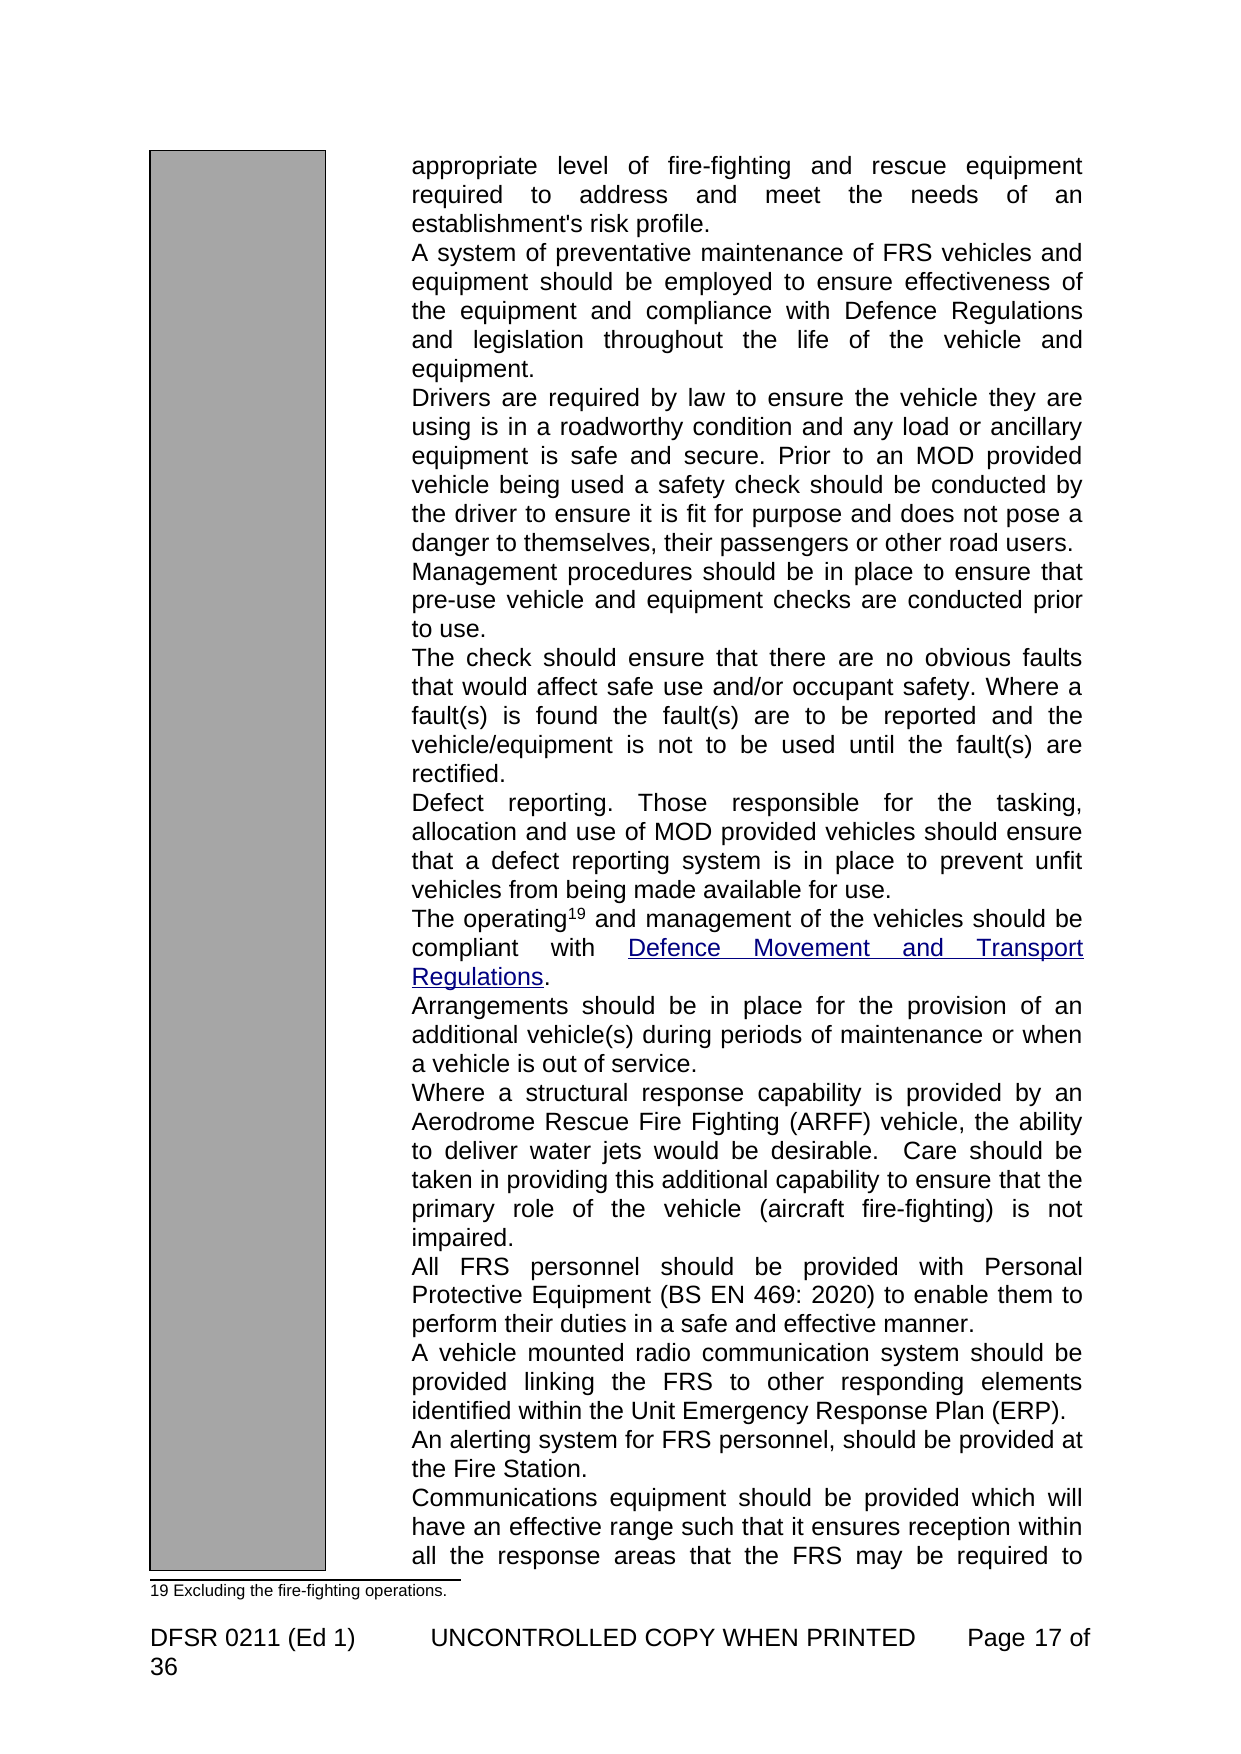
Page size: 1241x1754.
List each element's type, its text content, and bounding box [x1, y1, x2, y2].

table_cell [151, 151, 325, 1570]
table_cell appropriate level of fire-fighting and rescue equipment required to address and meet the needs of an establishment's risk profile. A system of preventative maintenance of FRS vehicles and equipment should be employed to ensure effectiveness of the equipment and compliance with Defence Regulations and legislation throughout the life of the vehicle and equipment. Drivers are required by law to ensure the vehicle they are using is in a roadworthy condition and any load or ancillary equipment is safe and secure. Prior to an MOD provided vehicle being used a safety check should be conducted by the driver to ensure it is fit for purpose and does not pose a danger to themselves, their passengers or other road users. Management procedures should be in place to ensure that pre-use vehicle and equipment checks are conducted prior to use. The check should ensure that there are no obvious faults that would affect safe use and/or occupant safety. Where a fault(s) is found the fault(s) are to be reported and the vehicle/equipment is not to be used until the fault(s) are rectified. Defect reporting. Those responsible for the tasking, allocation and use of MOD provided vehicles should ensure that a defect reporting system is in place to prevent unfit vehicles from being made available for use. The operating and management of the vehicles should be compliant with Defence Movement and Transport Regulations. Arrangements should be in place for the provision of an additional vehicle(s) during periods of maintenance or when a vehicle is out of service. Where a structural response capability is provided by an Aerodrome Rescue Fire Fighting (ARFF) vehicle, the ability to deliver water jets would be desirable. Care should be taken in providing this additional capability to ensure that the primary role of the vehicle (aircraft fire-fighting) is not impaired. All FRS personnel should be provided with Personal Protective Equipment (BS EN 469: 2020) to enable them to perform their duties in a safe and effective manner. A vehicle mounted radio communication system should be provided linking the FRS to other responding elements identified within the Unit Emergency Response Plan (ERP). An alerting system for FRS personnel, should be provided at the Fire Station. Communications equipment should be provided which will have an effective range such that it ensures reception within all the response areas that the FRS may be required to [326, 151, 1094, 1570]
